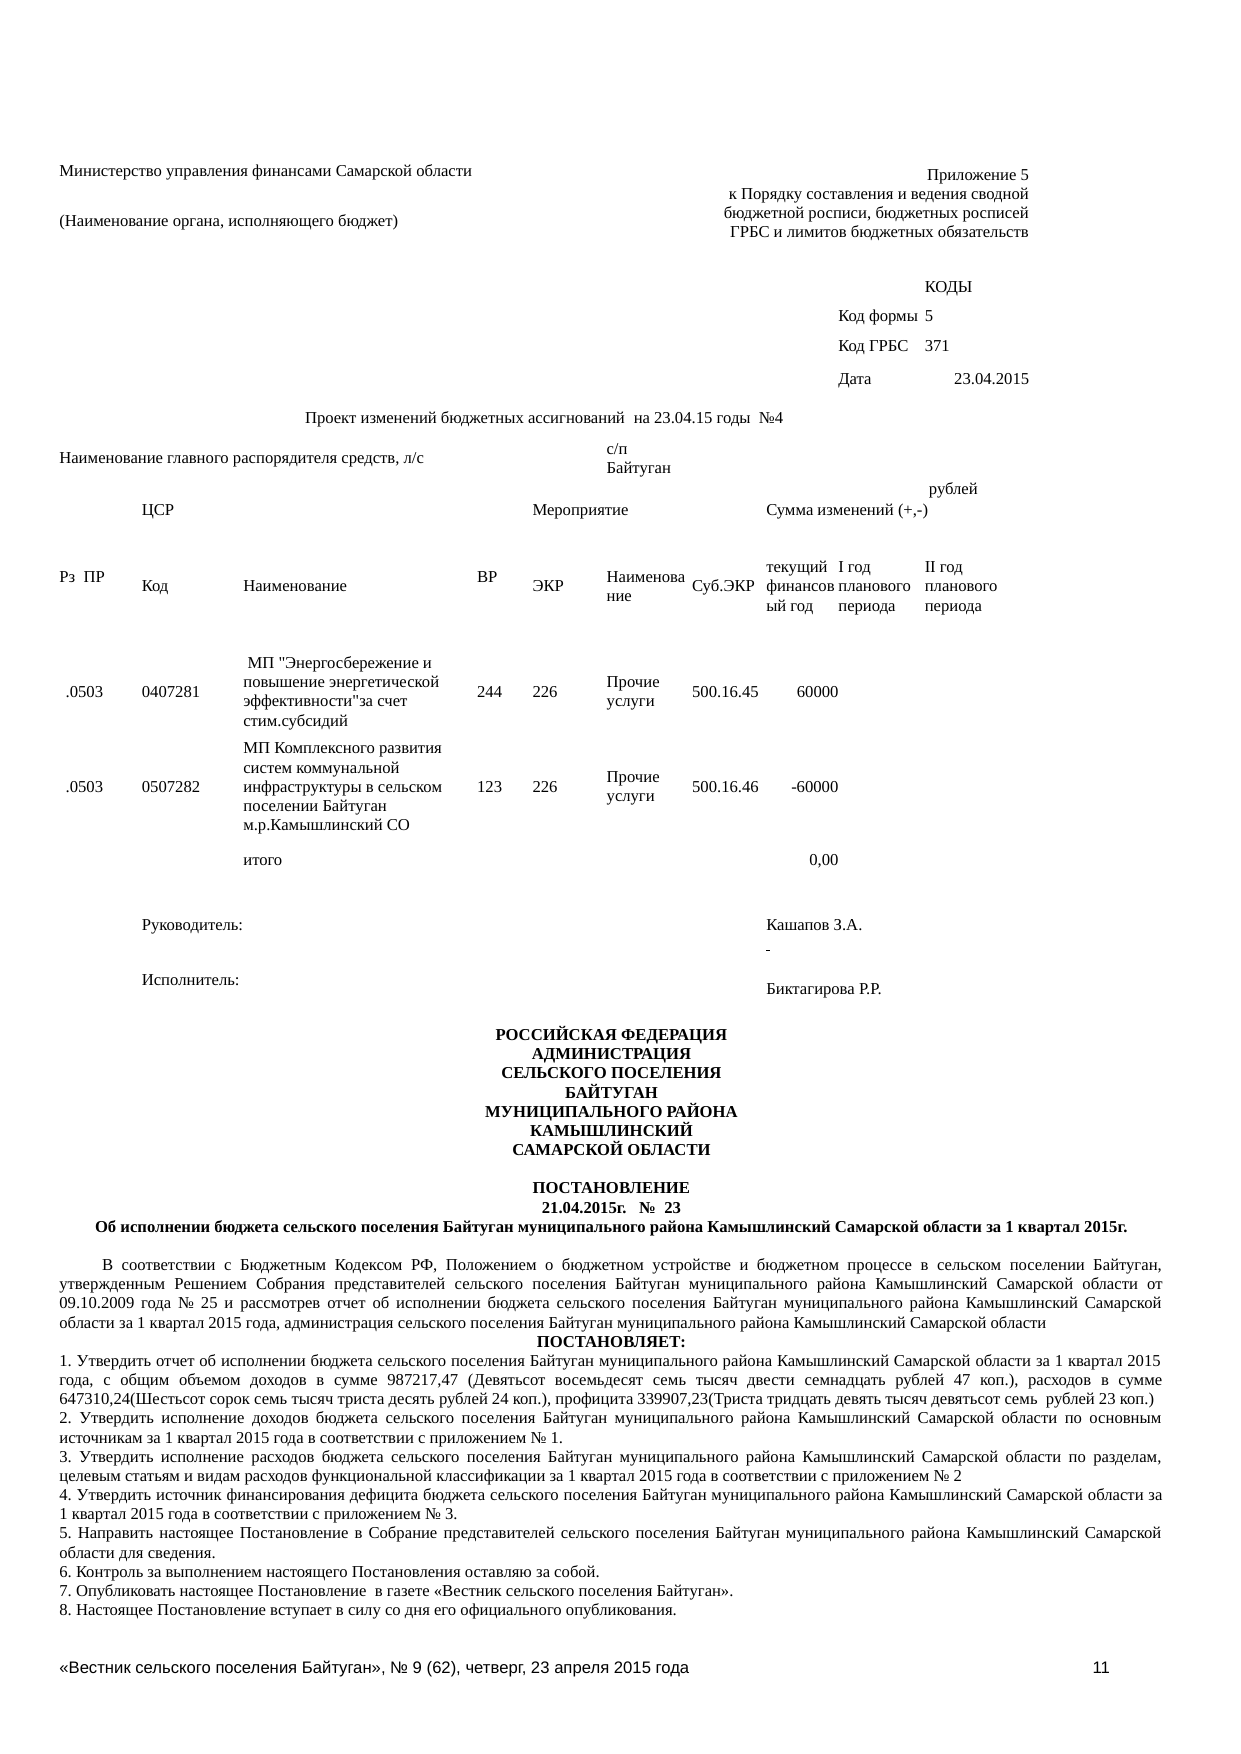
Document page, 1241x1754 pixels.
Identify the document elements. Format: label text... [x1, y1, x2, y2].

table_cell Биктагирова Р.Р. [766, 953, 1029, 1006]
table_cell [243, 252, 477, 271]
table_cell КОДЫ [925, 271, 1029, 301]
table_cell [477, 439, 532, 477]
text 21.04.2015г. № 23 [59, 1197, 1163, 1217]
table_cell [142, 843, 243, 876]
table_cell [243, 331, 477, 360]
text В соответствии с Бюджетным Кодексом РФ, Положением о бюджетном устройстве и бюджетном процессе в сельском поселении Байтуган, утвержденным Решением Собрания представителей сельского поселения Байтуган муниципального района Камышлинский Самарской области от 09.10.2009 года № 25 и рассмотрев отчет об исполнении бюджета сельского поселения Байтуган муниципального района Камышлинский Самарской области за 1 квартал 2015 года, администрация сельского поселения Байтуган муниципального района Камышлинский Самарской области [59, 1255, 1163, 1332]
table_cell [532, 271, 606, 301]
table_cell [838, 843, 924, 876]
table_cell [532, 188, 606, 252]
table_cell [142, 876, 243, 895]
table_cell [59, 301, 65, 331]
table_cell [65, 271, 142, 301]
table_cell ЦСР [142, 499, 477, 518]
table_cell Мероприятие [532, 499, 692, 518]
table_cell ВР [477, 499, 532, 653]
text АДМИНИСТРАЦИЯ [59, 1044, 1163, 1063]
table_cell [692, 271, 766, 301]
table_cell Кашапов З.А. [766, 895, 1029, 953]
table_cell .0503 [65, 653, 142, 729]
table_cell с/п Байтуган [606, 439, 692, 477]
table_cell [692, 843, 766, 876]
table_cell (Наименование органа, исполняющего бюджет) [59, 188, 532, 252]
table_cell [59, 953, 65, 1006]
table_cell II год планового периода [925, 519, 1029, 653]
table_cell [925, 730, 1029, 843]
table_cell [142, 331, 243, 360]
table_cell [65, 953, 142, 1006]
table_cell [532, 360, 606, 396]
table_cell [532, 252, 606, 271]
table_cell [692, 499, 766, 518]
table_cell [838, 252, 924, 271]
table_cell рублей [925, 478, 1029, 499]
table_cell [692, 360, 766, 396]
table_cell [766, 331, 838, 360]
text 4. Утвердить источник финансирования дефицита бюджета сельского поселения Байтуган муниципального района Камышлинский Самарской области за 1 квартал 2015 года в соответствии с приложением № 3. [59, 1485, 1163, 1523]
table_header [606, 154, 692, 188]
table_cell текущий финансовый год [766, 519, 838, 653]
table_cell [692, 331, 766, 360]
table_cell [59, 653, 65, 729]
table_cell [925, 252, 1029, 271]
table_cell [692, 895, 766, 953]
table_cell [766, 271, 838, 301]
table_cell [606, 843, 692, 876]
table_cell [477, 252, 532, 271]
table_cell [925, 876, 1029, 895]
table_cell [532, 843, 606, 876]
table_cell [532, 301, 606, 331]
table_cell [59, 252, 65, 271]
table_cell [65, 331, 142, 360]
table_cell [243, 876, 477, 895]
table_cell [606, 252, 692, 271]
table_cell [65, 301, 142, 331]
table_cell [65, 876, 142, 895]
table_cell [59, 730, 65, 843]
table_cell МП "Энергосбережение и повышение энергетической эффективности"за счет стим.субсидий [243, 653, 477, 729]
text РОССИЙСКАЯ ФЕДЕРАЦИЯ [59, 1025, 1163, 1044]
table_cell 500.16.45 [692, 653, 766, 729]
table_cell 0407281 [142, 653, 243, 729]
table_cell Прочие услуги [606, 653, 692, 729]
text 7. Опубликовать настоящее Постановление в газете «Вестник сельского поселения Байтуган». [59, 1581, 1163, 1600]
table_cell 23.04.2015 [925, 360, 1029, 396]
table_cell [606, 360, 692, 396]
table_cell [59, 895, 65, 953]
table_cell [59, 331, 65, 360]
table_cell [692, 439, 766, 477]
text ПОСТАНОВЛЕНИЕ [59, 1178, 1163, 1197]
table_cell [925, 653, 1029, 729]
table_cell Исполнитель: [142, 953, 477, 1006]
table_cell [477, 331, 532, 360]
table_cell 226 [532, 653, 606, 729]
table_cell [606, 271, 692, 301]
table_cell [477, 953, 532, 1006]
table_cell [838, 876, 924, 895]
table_cell [606, 331, 692, 360]
table_cell ЭКР [532, 519, 606, 653]
table_cell [477, 271, 532, 301]
table_cell 226 [532, 730, 606, 843]
table_cell Руководитель: [142, 895, 477, 953]
text 5. Направить настоящее Постановление в Собрание представителей сельского поселения Байтуган муниципального района Камышлинский Самарской области для сведения. [59, 1523, 1163, 1562]
table_cell -60000 [766, 730, 838, 843]
table_cell [692, 953, 766, 1006]
text 6. Контроль за выполнением настоящего Постановления оставляю за собой. [59, 1562, 1163, 1581]
table_cell [692, 301, 766, 331]
text 3. Утвердить исполнение расходов бюджета сельского поселения Байтуган муниципального района Камышлинский Самарской области по разделам, целевым статьям и видам расходов функциональной классификации за 1 квартал 2015 года в соответствии с приложением № 2 [59, 1447, 1163, 1485]
table_cell [59, 478, 924, 499]
table_cell 371 [925, 331, 1029, 360]
table_cell [477, 876, 532, 895]
text Об исполнении бюджета сельского поселения Байтуган муниципального района Камышлинский Самарской области за 1 квартал 2015г. [59, 1217, 1163, 1236]
table_cell [65, 252, 142, 271]
table_cell [142, 271, 243, 301]
table_cell [838, 730, 924, 843]
table_cell [532, 439, 606, 477]
table_cell Наименование [606, 519, 692, 653]
table_cell [766, 252, 838, 271]
text ПОСТАНОВЛЯЕТ: [59, 1332, 1163, 1351]
table_cell Код ГРБС [838, 331, 924, 360]
table_cell 0,00 [766, 843, 838, 876]
table_cell [606, 188, 692, 252]
table_cell [243, 301, 477, 331]
table_cell [606, 301, 692, 331]
table_cell [142, 301, 243, 331]
table_cell [142, 252, 243, 271]
text САМАРСКОЙ ОБЛАСТИ [59, 1140, 1163, 1159]
table_cell Суб.ЭКР [692, 519, 766, 653]
table_cell [766, 301, 838, 331]
table_cell МП Комплексного развития систем коммунальной инфраструктуры в сельском поселении Байтуган м.р.Камышлинский СО [243, 730, 477, 843]
table_cell 0507282 [142, 730, 243, 843]
table_cell [692, 876, 766, 895]
table_cell итого [243, 843, 477, 876]
table_cell [59, 876, 65, 895]
table_cell [692, 252, 766, 271]
table_cell [606, 876, 692, 895]
table_cell Дата [838, 360, 924, 396]
table_header Приложение 5 к Порядку составления и ведения сводной бюджетной росписи, бюджетных росписей ГРБС и лимитов бюджетных обязательств [692, 154, 1029, 252]
table_cell [766, 360, 838, 396]
table_cell 123 [477, 730, 532, 843]
table_cell Наименование [243, 519, 477, 653]
table_cell 60000 [766, 653, 838, 729]
table_cell Код формы [838, 301, 924, 331]
table_cell [59, 271, 65, 301]
table_header Министерство управления финансами Самарской области [59, 154, 532, 188]
table_cell [766, 439, 838, 477]
table_cell [766, 876, 838, 895]
table_cell [65, 843, 142, 876]
table_cell [65, 895, 142, 953]
table_cell [532, 331, 606, 360]
table_cell [477, 895, 532, 953]
table_cell [606, 953, 692, 1006]
table_cell I год планового периода [838, 519, 924, 653]
table_cell [838, 439, 924, 477]
text 2. Утвердить исполнение доходов бюджета сельского поселения Байтуган муниципального района Камышлинский Самарской области по основным источникам за 1 квартал 2015 года в соответствии с приложением № 1. [59, 1408, 1163, 1447]
table_cell [838, 271, 924, 301]
table_cell [59, 843, 65, 876]
table_cell [925, 439, 1029, 477]
text КАМЫШЛИНСКИЙ [59, 1121, 1163, 1140]
text СЕЛЬСКОГО ПОСЕЛЕНИЯ [59, 1063, 1163, 1082]
table_cell [477, 843, 532, 876]
text БАЙТУГАН [59, 1082, 1163, 1102]
table_cell Сумма изменений (+,-) [766, 499, 1029, 518]
table_cell [532, 953, 606, 1006]
table_cell [243, 271, 477, 301]
table_cell [477, 301, 532, 331]
text 8. Настоящее Постановление вступает в силу со дня его официального опубликования. [59, 1600, 1163, 1619]
table_cell Проект изменений бюджетных ассигнований на 23.04.15 годы №4 [59, 396, 1029, 438]
table_cell [606, 895, 692, 953]
text МУНИЦИПАЛЬНОГО РАЙОНА [59, 1102, 1163, 1121]
table_cell Прочие услуги [606, 730, 692, 843]
table_cell [925, 843, 1029, 876]
table_cell [59, 360, 532, 396]
table_cell Код [142, 519, 243, 653]
table_cell [532, 876, 606, 895]
table_cell 244 [477, 653, 532, 729]
text 1. Утвердить отчет об исполнении бюджета сельского поселения Байтуган муниципального района Камышлинский Самарской области за 1 квартал 2015 года, с общим объемом доходов в сумме 987217,47 (Девятьсот восемьдесят семь тысяч двести семнадцать рублей 47 коп.), расходов в сумме 647310,24(Шестьсот сорок семь тысяч триста десять рублей 24 коп.), профицита 339907,23(Триста тридцать девять тысяч девятьсот семь рублей 23 коп.) [59, 1351, 1163, 1408]
table_cell Наименование главного распорядителя средств, л/с [59, 439, 477, 477]
table_cell 5 [925, 301, 1029, 331]
table_cell .0503 [65, 730, 142, 843]
table_cell [838, 653, 924, 729]
table_cell Рз ПР [59, 499, 142, 653]
table_header [532, 154, 606, 188]
table_cell [532, 895, 606, 953]
table_cell 500.16.46 [692, 730, 766, 843]
